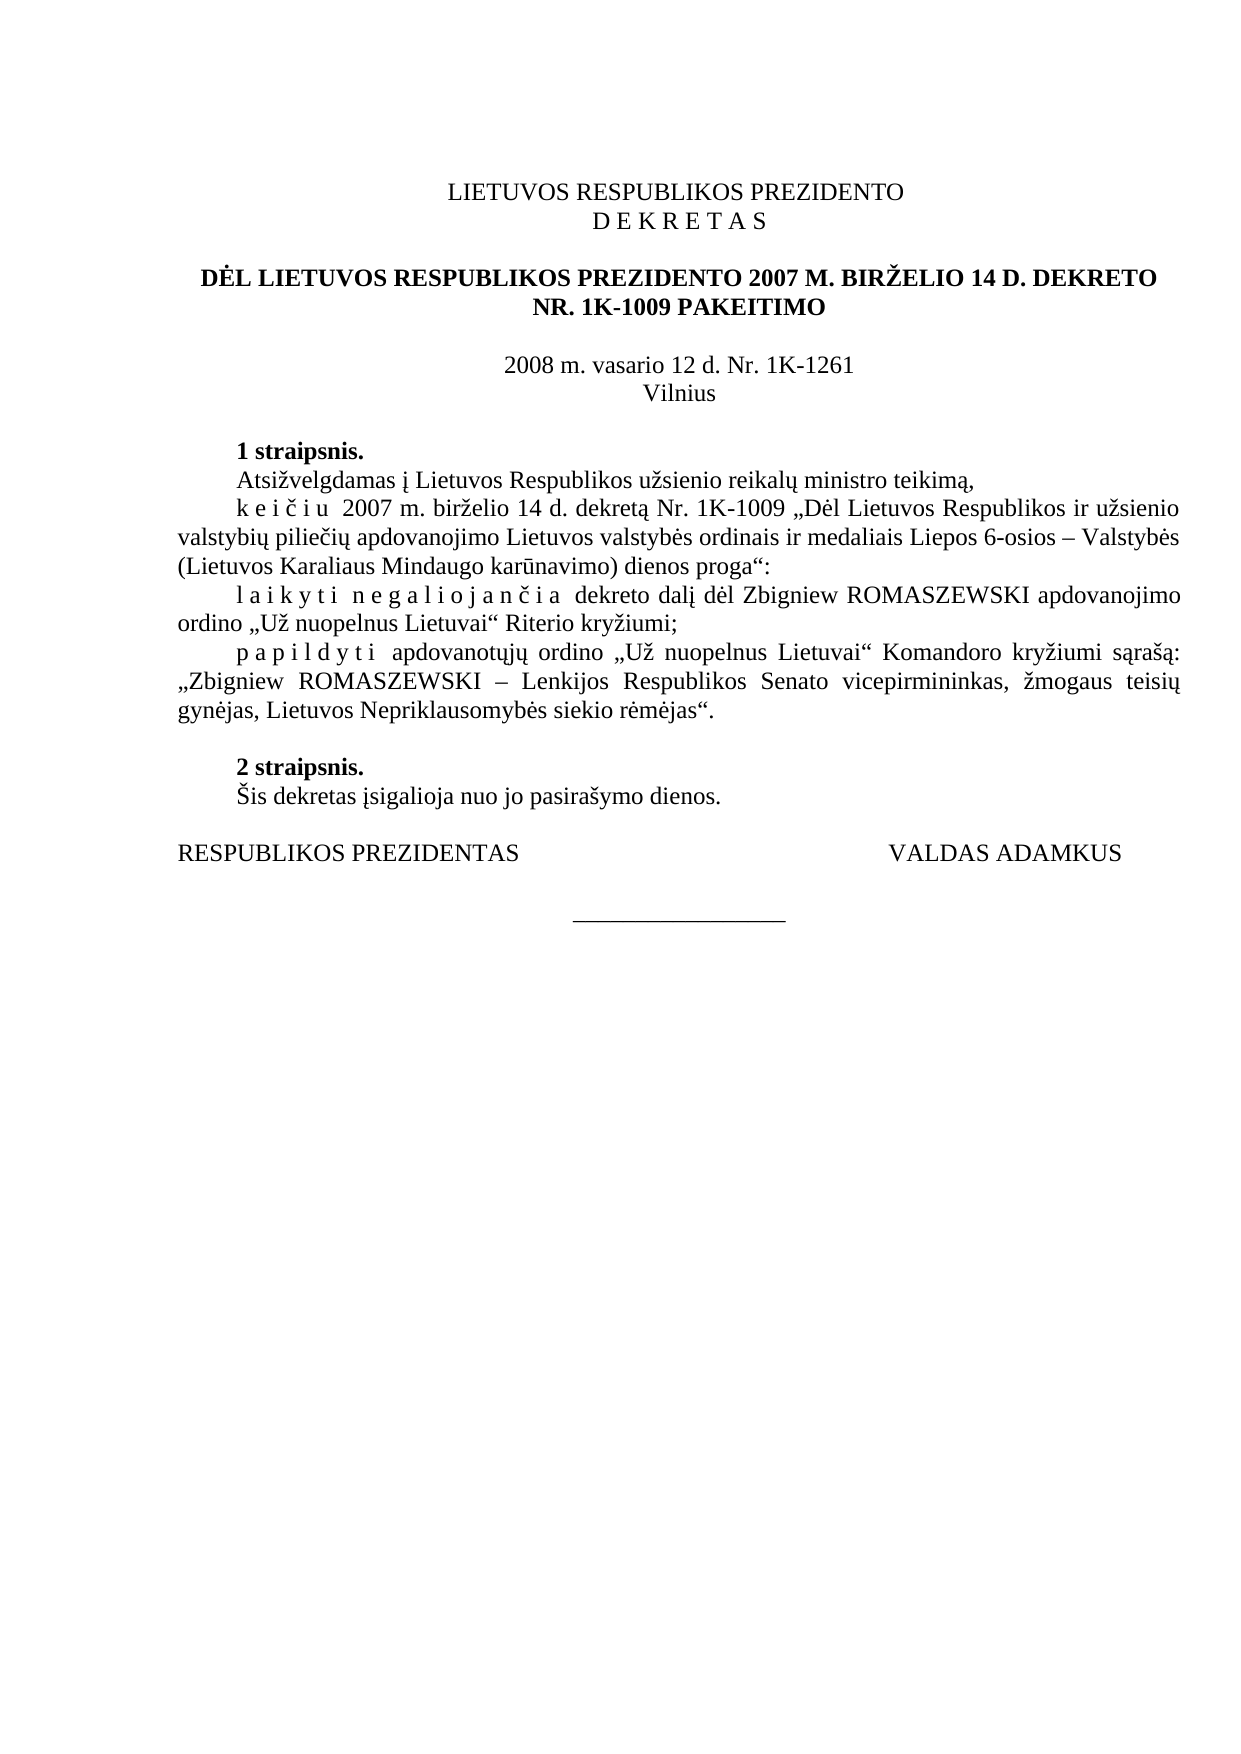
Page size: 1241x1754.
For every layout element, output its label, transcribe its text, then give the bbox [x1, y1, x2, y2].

text 2 straipsnis. [177, 752, 1181, 781]
text LIETUVOS RESPUBLIKOS PREZIDENTO [177, 177, 1181, 206]
text DEKRETAS [177, 206, 1181, 235]
text keičiu 2007 m. birželio 14 d. dekretą Nr. 1K-1009 „Dėl Lietuvos Respublikos ir užsienio valstybių piliečių apdovanojimo Lietuvos valstybės ordinais ir medaliais Liepos 6-osios – Valstybės (Lietuvos Karaliaus Mindaugo karūnavimo) dienos proga“: [177, 493, 1181, 580]
text 2008 m. vasario 12 d. Nr. 1K-1261 [177, 350, 1181, 378]
text Atsižvelgdamas į Lietuvos Respublikos užsienio reikalų ministro teikimą, [177, 465, 1181, 493]
text RESPUBLIKOS PREZIDENTAS VALDAS ADAMKUS [177, 838, 1181, 867]
text Šis dekretas įsigalioja nuo jo pasirašymo dienos. [177, 781, 1181, 810]
text _________________ [177, 896, 1181, 925]
text papildyti apdovanotųjų ordino „Už nuopelnus Lietuvai“ Komandoro kryžiumi sąrašą: „Zbigniew ROMASZEWSKI – Lenkijos Respublikos Senato vicepirmininkas, žmogaus teisių gynėjas, Lietuvos Nepriklausomybės siekio rėmėjas“. [177, 637, 1181, 723]
text laikyti negaliojančia dekreto dalį dėl Zbigniew ROMASZEWSKI apdovanojimo ordino „Už nuopelnus Lietuvai“ Riterio kryžiumi; [177, 580, 1181, 637]
text DĖL LIETUVOS RESPUBLIKOS PREZIDENTO 2007 M. BIRŽELIO 14 D. DEKRETO NR. 1K-1009 PAKEITIMO [177, 263, 1181, 321]
text 1 straipsnis. [177, 436, 1181, 465]
text Vilnius [177, 378, 1181, 407]
